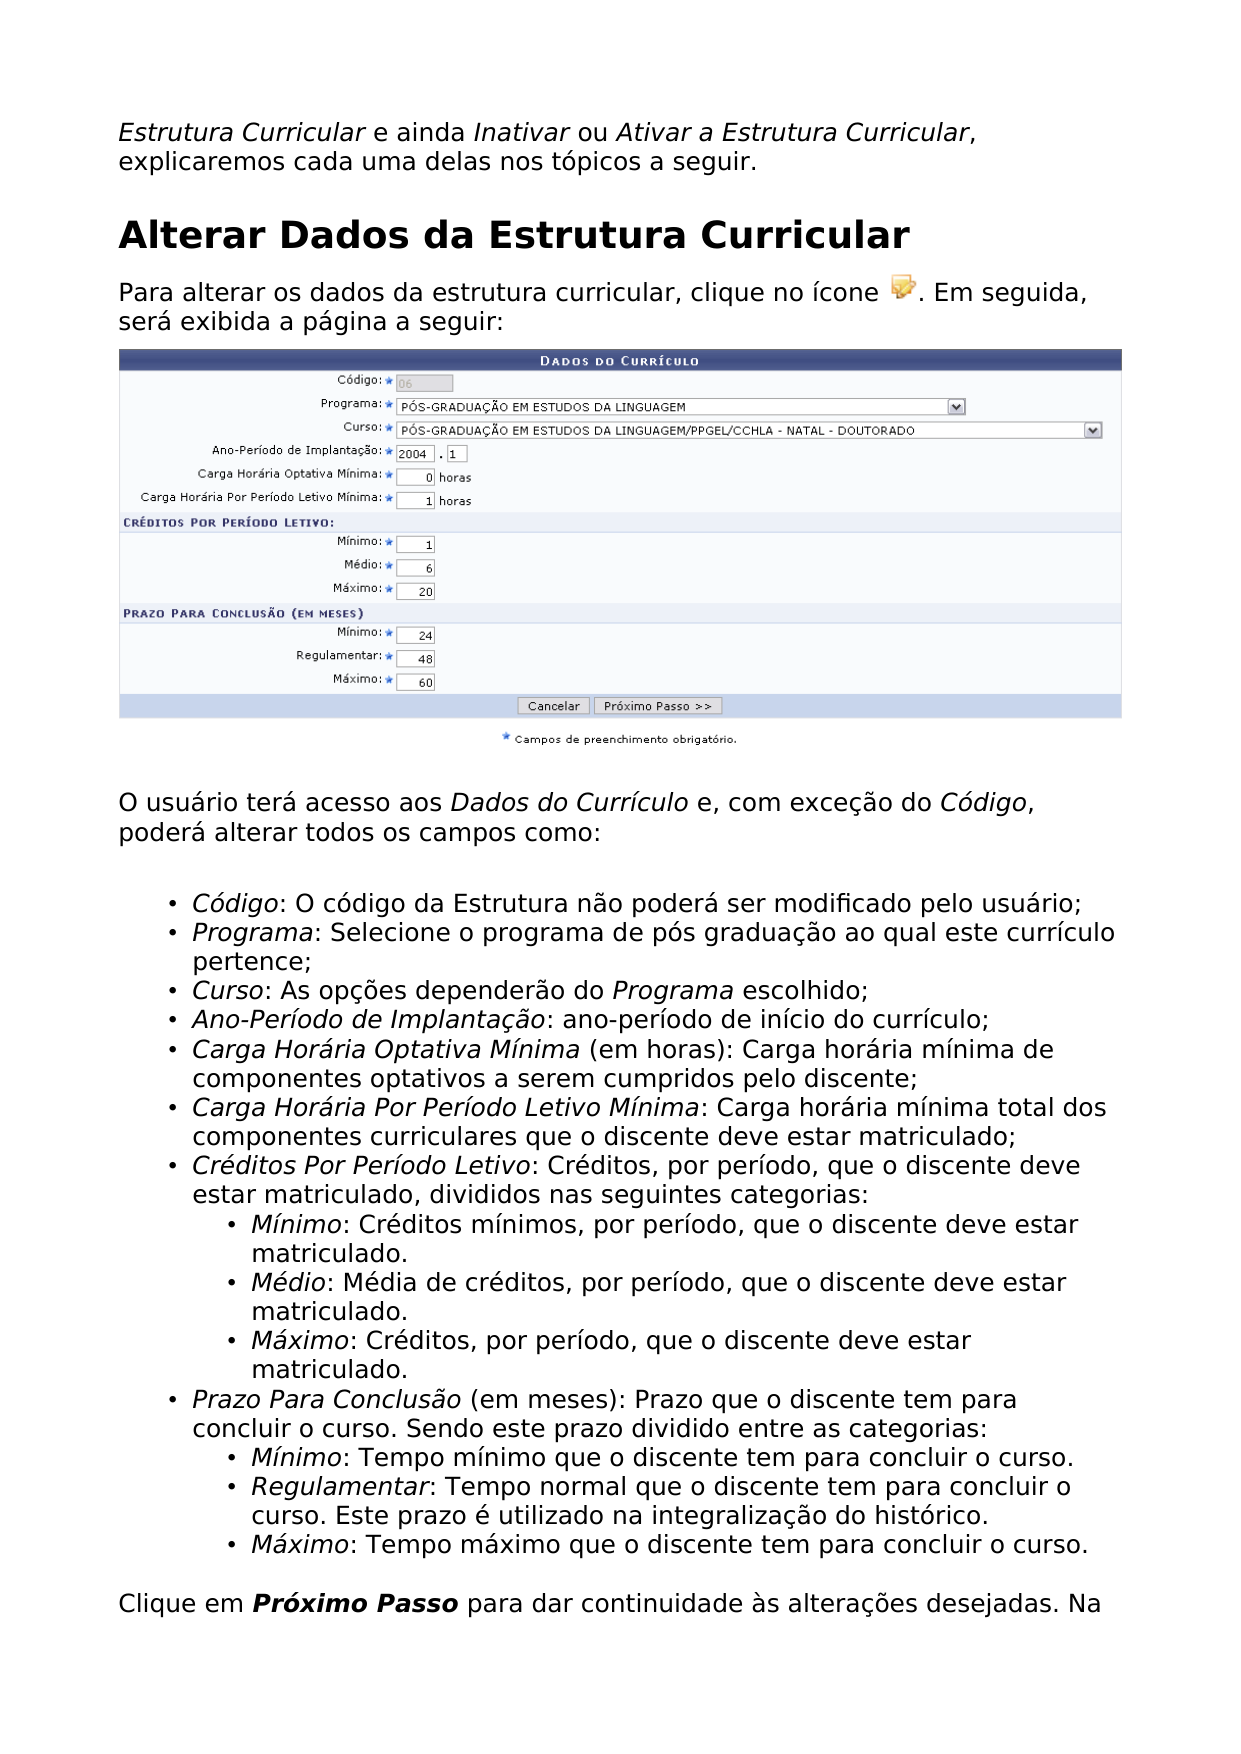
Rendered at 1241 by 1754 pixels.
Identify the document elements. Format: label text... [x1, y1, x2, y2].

list Máximo: Créditos, por período, que o discente deve estar matriculado. [236, 1326, 1122, 1385]
list Curso: As opções dependerão do Programa escolhido; [177, 976, 1122, 1006]
list Máximo: Tempo máximo que o discente tem para concluir o curso. [236, 1531, 1122, 1560]
text Para alterar os dados da estrutura curricular, clique no ícone . Em seguida, será exibida a página a seguir: [118, 270, 1122, 336]
list Programa: Selecione o programa de pós graduação ao qual este currículo pertence; [177, 918, 1122, 976]
list Carga Horária Por Período Letivo Mínima: Carga horária mínima total dos componentes curriculares que o discente deve estar matriculado; [177, 1093, 1122, 1151]
list Código: O código da Estrutura não poderá ser modificado pelo usuário; [177, 889, 1122, 918]
list Mínimo: Tempo mínimo que o discente tem para concluir o curso. [236, 1443, 1122, 1472]
list Carga Horária Optativa Mínima (em horas): Carga horária mínima de componentes optativos a serem cumpridos pelo discente; [177, 1035, 1122, 1093]
list Ano-Período de Implantação: ano-período de início do currículo; [177, 1006, 1122, 1035]
list Créditos Por Período Letivo: Créditos, por período, que o discente deve estar matriculado, divididos nas seguintes categorias: [177, 1151, 1122, 1210]
text Estrutura Curricular e ainda Inativar ou Ativar a Estrutura Curricular, explicaremos cada uma delas nos tópicos a seguir. [118, 118, 1122, 176]
text O usuário terá acesso aos Dados do Currículo e, com exceção do Código, poderá alterar todos os campos como: [118, 789, 1122, 847]
list Regulamentar: Tempo normal que o discente tem para concluir o curso. Este prazo é utilizado na integralização do histórico. [236, 1472, 1122, 1531]
list Médio: Média de créditos, por período, que o discente deve estar matriculado. [236, 1268, 1122, 1326]
text Clique em Próximo Passo para dar continuidade às alterações desejadas. Na [118, 1589, 1122, 1618]
subtitle Alterar Dados da Estrutura Curricular [118, 214, 1122, 258]
list Mínimo: Créditos mínimos, por período, que o discente deve estar matriculado. [236, 1210, 1122, 1268]
picture [887, 270, 918, 302]
list Prazo Para Conclusão (em meses): Prazo que o discente tem para concluir o curso. Sendo este prazo dividido entre as categorias: [177, 1385, 1122, 1443]
picture [118, 348, 1123, 747]
